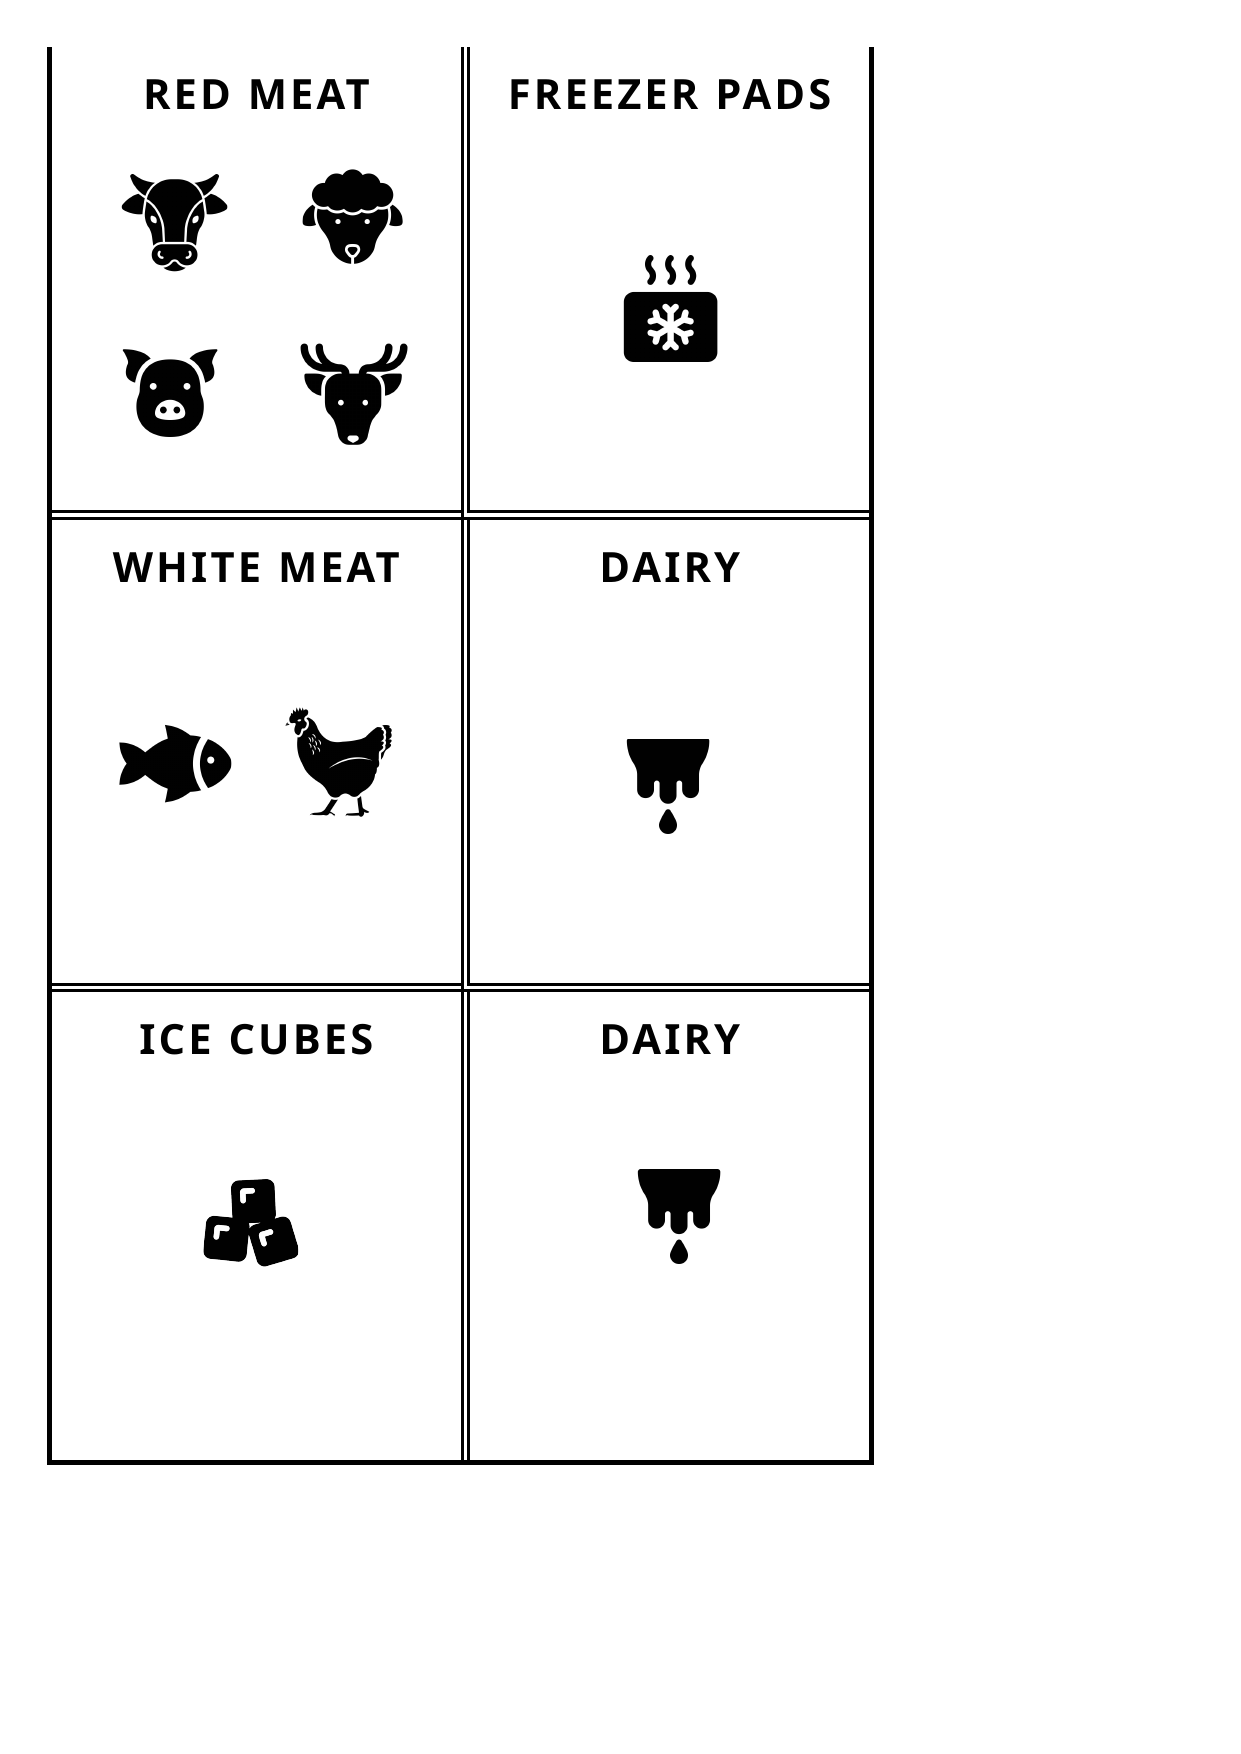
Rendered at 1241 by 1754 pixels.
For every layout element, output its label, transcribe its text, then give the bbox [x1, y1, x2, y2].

table_cell Dairy [470, 992, 869, 1460]
table_cell Ice cubes [52, 992, 461, 1460]
table_cell Red meat [52, 47, 461, 510]
table_cell Freezer PAds [464, 47, 869, 517]
picture [621, 739, 716, 834]
picture [116, 340, 224, 447]
picture [121, 169, 228, 276]
picture [119, 707, 232, 820]
picture [282, 706, 395, 819]
picture [617, 255, 724, 362]
picture [631, 1169, 727, 1264]
table_cell White meat [52, 520, 461, 983]
picture [293, 336, 413, 456]
picture [302, 166, 403, 267]
table_cell Dairy [464, 520, 869, 989]
picture [203, 1175, 299, 1270]
table_cell [52, 513, 461, 517]
